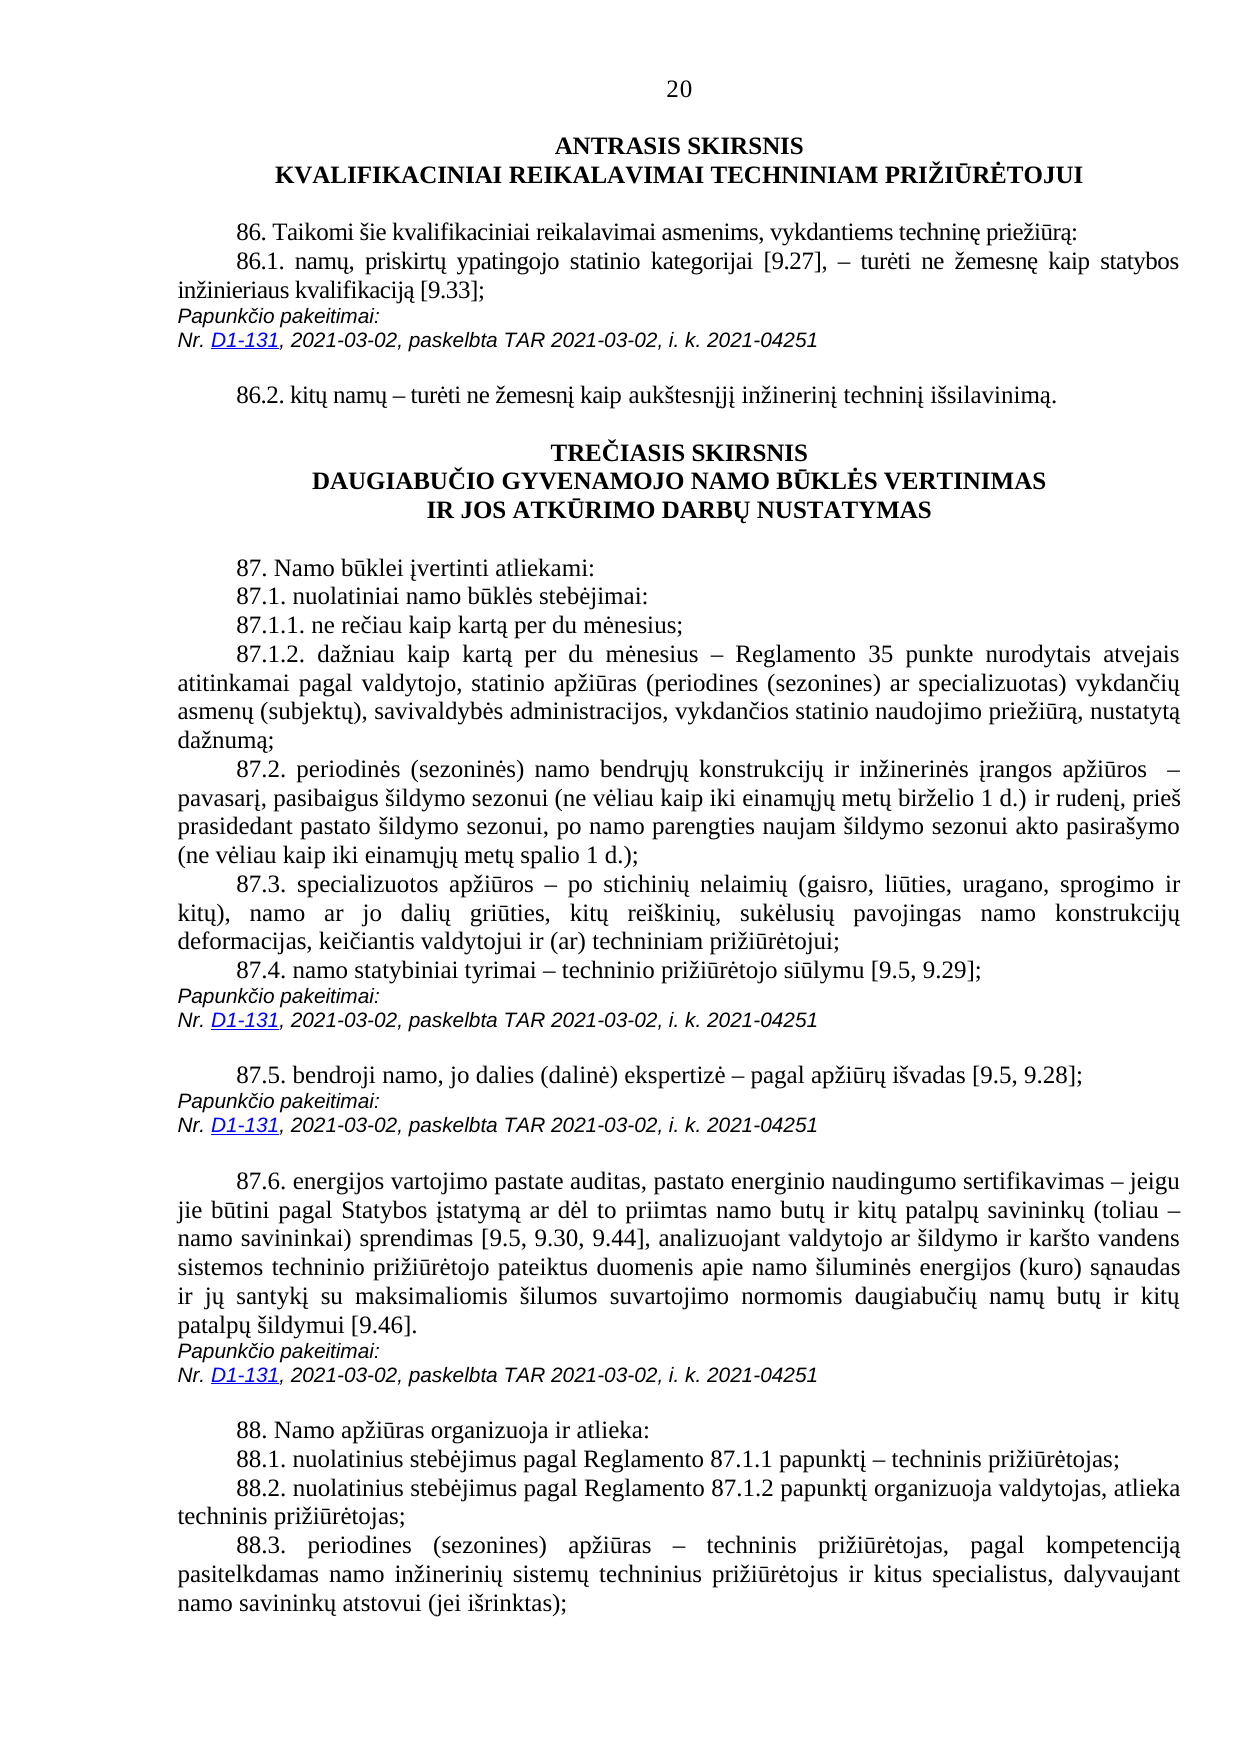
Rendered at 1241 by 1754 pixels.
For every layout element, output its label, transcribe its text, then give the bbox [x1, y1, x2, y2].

text KVALIFIKACINIAI REIKALAVIMAI TECHNINIAM PRIŽIŪRĖTOJUI [177, 160, 1181, 188]
text Papunkčio pakeitimai: [177, 303, 1181, 327]
text 86. Taikomi šie kvalifikaciniai reikalavimai asmenims, vykdantiems techninę priežiūrą: [177, 217, 1181, 246]
text 87.4. namo statybiniai tyrimai – techninio prižiūrėtojo siūlymu [9.5, 9.29]; [177, 955, 1181, 984]
text ir jos atkūrimo darbų nustatymas [177, 495, 1181, 524]
text 88. Namo apžiūras organizuoja ir atlieka: [177, 1415, 1181, 1444]
text 87.2. periodinės (sezoninės) namo bendrųjų konstrukcijų ir inžinerinės įrangos apžiūros –pavasarį, pasibaigus šildymo sezonui (ne vėliau kaip iki einamųjų metų birželio 1 d.) ir rudenį, prieš prasidedant pastato šildymo sezonui, po namo parengties naujam šildymo sezonui akto pasirašymo (ne vėliau kaip iki einamųjų metų spalio 1 d.); [177, 754, 1181, 869]
text 87.1. nuolatiniai namo būklės stebėjimai: [177, 581, 1181, 610]
text 88.3. periodines (sezonines) apžiūras – techninis prižiūrėtojas, pagal kompetenciją pasitelkdamas namo inžinerinių sistemų techninius prižiūrėtojus ir kitus specialistus, dalyvaujant namo savininkų atstovui (jei išrinktas); [177, 1530, 1181, 1616]
text 87. Namo būklei įvertinti atliekami: [177, 553, 1181, 581]
text Nr. D1-131, 2021-03-02, paskelbta TAR 2021-03-02, i. k. 2021-04251 [177, 1008, 1181, 1032]
text 86.2. kitų namų – turėti ne žemesnį kaip aukštesnįjį inžinerinį techninį išsilavinimą. [177, 380, 1181, 409]
text 88.1. nuolatinius stebėjimus pagal Reglamento 87.1.1 papunktį – techninis prižiūrėtojas; [177, 1444, 1181, 1473]
text 88.2. nuolatinius stebėjimus pagal Reglamento 87.1.2 papunktį organizuoja valdytojas, atlieka techninis prižiūrėtojas; [177, 1473, 1181, 1530]
text Daugiabučio gyvenamojo namo būklės vertinimas [177, 466, 1181, 495]
text Nr. D1-131, 2021-03-02, paskelbta TAR 2021-03-02, i. k. 2021-04251 [177, 1362, 1181, 1386]
text 87.1.1. ne rečiau kaip kartą per du mėnesius; [177, 610, 1181, 639]
text Papunkčio pakeitimai: [177, 1338, 1181, 1362]
text 86.1. namų, priskirtų ypatingojo statinio kategorijai [9.27], – turėti ne žemesnę kaip statybos inžinieriaus kvalifikaciją [9.33]; [177, 246, 1181, 303]
text 87.6. energijos vartojimo pastate auditas, pastato energinio naudingumo sertifikavimas – jeigu jie būtini pagal Statybos įstatymą ar dėl to priimtas namo butų ir kitų patalpų savininkų (toliau – namo savininkai) sprendimas [9.5, 9.30, 9.44], analizuojant valdytojo ar šildymo ir karšto vandens sistemos techninio prižiūrėtojo pateiktus duomenis apie namo šiluminės energijos (kuro) sąnaudas ir jų santykį su maksimaliomis šilumos suvartojimo normomis daugiabučių namų butų ir kitų patalpų šildymui [9.46]. [177, 1166, 1181, 1338]
text 87.5. bendroji namo, jo dalies (dalinė) ekspertizė – pagal apžiūrų išvadas [9.5, 9.28]; [177, 1061, 1181, 1089]
text 87.3. specializuotos apžiūros – po stichinių nelaimių (gaisro, liūties, uragano, sprogimo ir kitų), namo ar jo dalių griūties, kitų reiškinių, sukėlusių pavojingas namo konstrukcijų deformacijas, keičiantis valdytojui ir (ar) techniniam prižiūrėtojui; [177, 869, 1181, 955]
text TREČIASIS skirsnis [177, 438, 1181, 466]
text Papunkčio pakeitimai: [177, 1089, 1181, 1113]
text 87.1.2. dažniau kaip kartą per du mėnesius – Reglamento 35 punkte nurodytais atvejais atitinkamai pagal valdytojo, statinio apžiūras (periodines (sezonines) ar specializuotas) vykdančių asmenų (subjektų), savivaldybės administracijos, vykdančios statinio naudojimo priežiūrą, nustatytą dažnumą; [177, 639, 1181, 754]
text Nr. D1-131, 2021-03-02, paskelbta TAR 2021-03-02, i. k. 2021-04251 [177, 1113, 1181, 1137]
text antrasis skirsnis [177, 131, 1181, 160]
text Nr. D1-131, 2021-03-02, paskelbta TAR 2021-03-02, i. k. 2021-04251 [177, 327, 1181, 351]
text Papunkčio pakeitimai: [177, 984, 1181, 1008]
